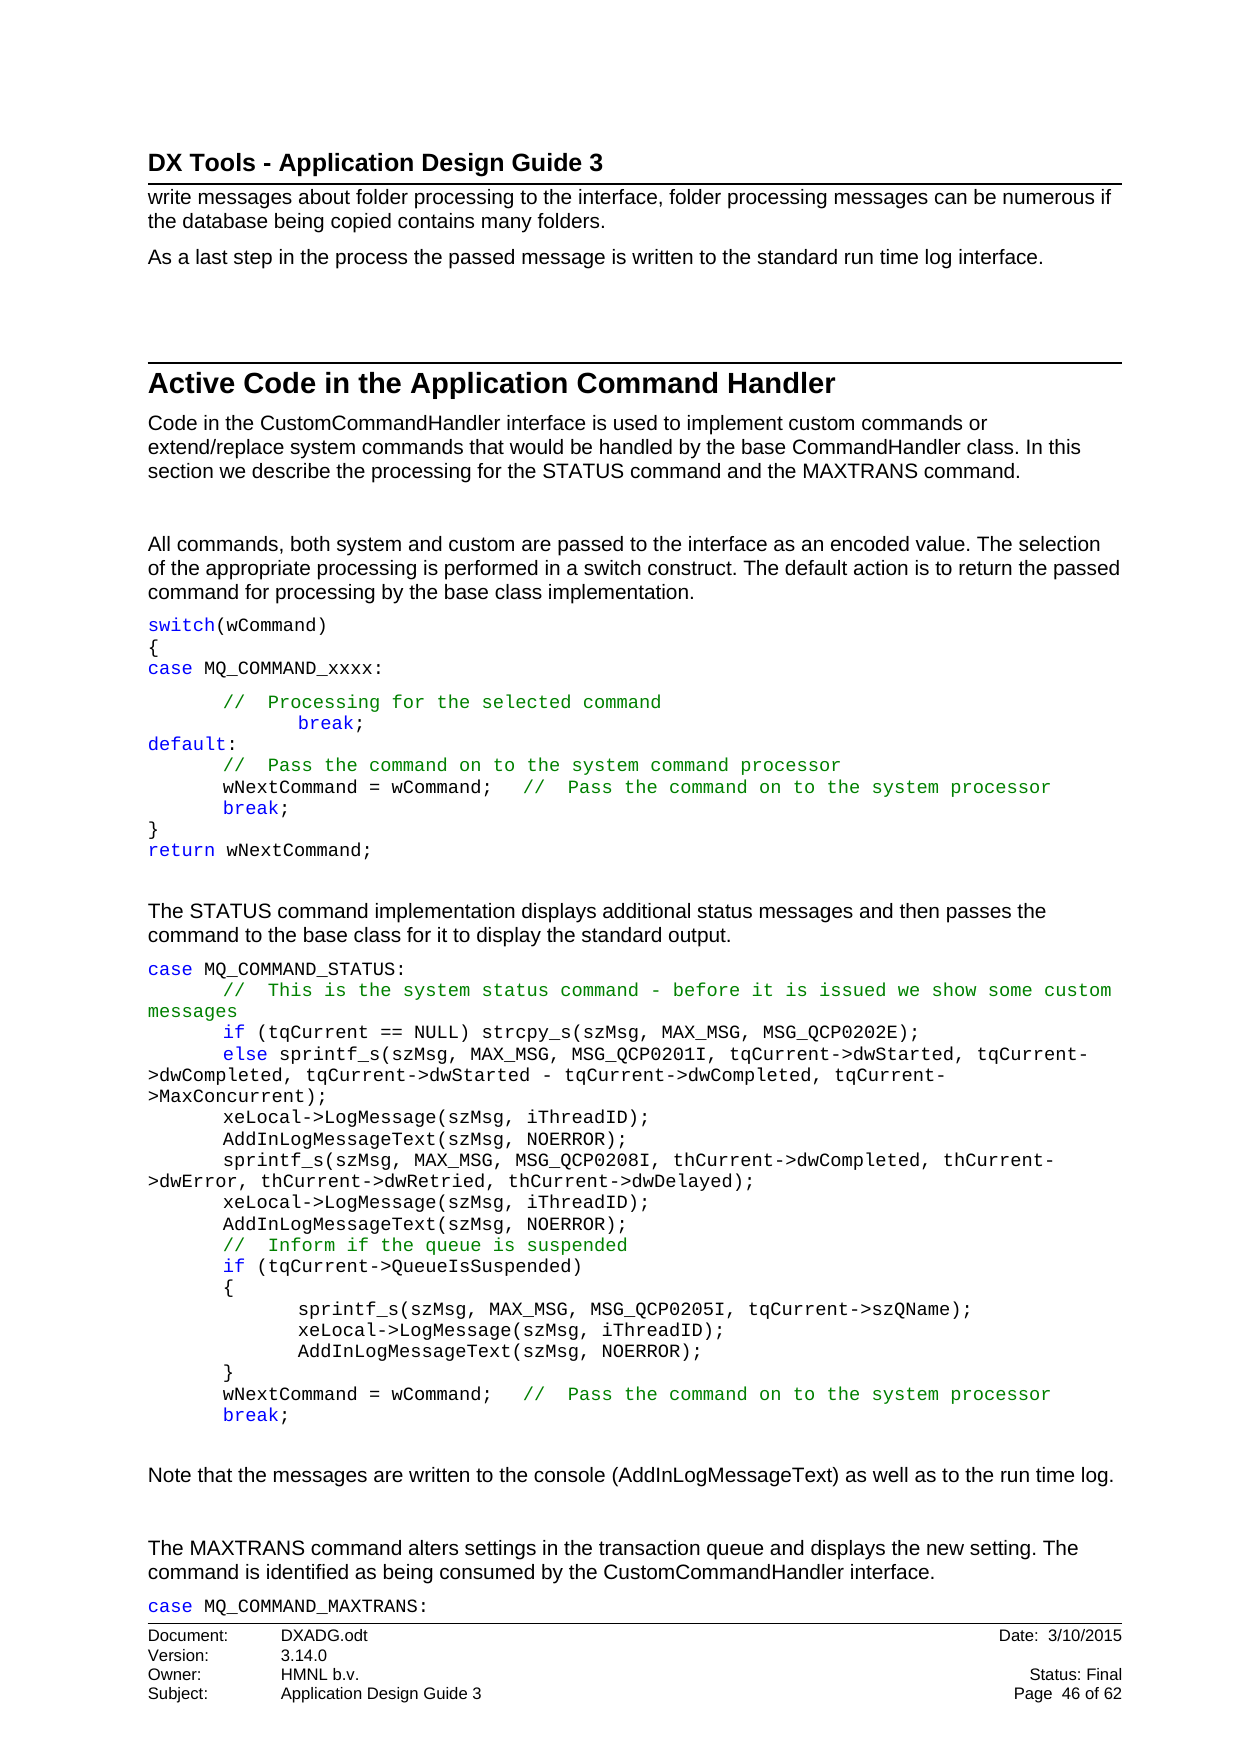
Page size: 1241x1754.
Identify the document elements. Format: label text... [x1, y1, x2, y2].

text // Pass the command on to the system command processor [148, 756, 1122, 777]
text xeLocal->LogMessage(szMsg, iThreadID); [148, 1193, 1122, 1214]
text if (tqCurrent == NULL) strcpy_s(szMsg, MAX_MSG, MSG_QCP0202E); [148, 1023, 1122, 1044]
text { [148, 637, 1122, 659]
text // Inform if the queue is suspended [148, 1236, 1122, 1257]
text { [148, 1278, 1122, 1299]
text // Processing for the selected command [148, 692, 1122, 714]
text The MAXTRANS command alters settings in the transaction queue and displays the new setting. The command is identified as being consumed by the CustomCommandHandler interface. [148, 1536, 1122, 1584]
text wNextCommand = wCommand; // Pass the command on to the system processor [148, 777, 1122, 799]
text xeLocal->LogMessage(szMsg, iThreadID); [148, 1321, 1122, 1342]
text if (tqCurrent->QueueIsSuspended) [148, 1257, 1122, 1278]
text } [148, 1363, 1122, 1384]
text case MQ_COMMAND_MAXTRANS: [148, 1597, 1122, 1618]
text sprintf_s(szMsg, MAX_MSG, MSG_QCP0208I, thCurrent->dwCompleted, thCurrent->dwError, thCurrent->dwRetried, thCurrent->dwDelayed); [148, 1151, 1122, 1193]
text break; [148, 799, 1122, 820]
text else sprintf_s(szMsg, MAX_MSG, MSG_QCP0201I, tqCurrent->dwStarted, tqCurrent->dwCompleted, tqCurrent->dwStarted - tqCurrent->dwCompleted, tqCurrent->MaxConcurrent); [148, 1044, 1122, 1108]
text The STATUS command implementation displays additional status messages and then passes the command to the base class for it to display the standard output. [148, 899, 1122, 947]
subtitle Active Code in the Application Command Handler [148, 364, 1122, 399]
text case MQ_COMMAND_STATUS: [148, 959, 1122, 981]
text xeLocal->LogMessage(szMsg, iThreadID); [148, 1108, 1122, 1129]
text break; [148, 1406, 1122, 1427]
text return wNextCommand; [148, 841, 1122, 862]
text wNextCommand = wCommand; // Pass the command on to the system processor [148, 1384, 1122, 1406]
text default: [148, 735, 1122, 756]
text AddInLogMessageText(szMsg, NOERROR); [148, 1129, 1122, 1151]
text break; [148, 714, 1122, 735]
text case MQ_COMMAND_xxxx: [148, 659, 1122, 680]
text All commands, both system and custom are passed to the interface as an encoded value. The selection of the appropriate processing is performed in a switch construct. The default action is to return the passed command for processing by the base class implementation. [148, 532, 1122, 604]
text As a last step in the process the passed message is written to the standard run time log interface. [148, 245, 1122, 269]
text // This is the system status command - before it is issued we show some custom messages [148, 981, 1122, 1023]
text Note that the messages are written to the console (AddInLogMessageText) as well as to the run time log. [148, 1463, 1122, 1487]
text switch(wCommand) [148, 616, 1122, 637]
text } [148, 820, 1122, 841]
text write messages about folder processing to the interface, folder processing messages can be numerous if the database being copied contains many folders. [148, 185, 1122, 232]
text sprintf_s(szMsg, MAX_MSG, MSG_QCP0205I, tqCurrent->szQName); [148, 1299, 1122, 1321]
text AddInLogMessageText(szMsg, NOERROR); [148, 1342, 1122, 1363]
text Code in the CustomCommandHandler interface is used to implement custom commands or extend/replace system commands that would be handled by the base CommandHandler class. In this section we describe the processing for the STATUS command and the MAXTRANS command. [148, 411, 1122, 483]
text AddInLogMessageText(szMsg, NOERROR); [148, 1214, 1122, 1236]
